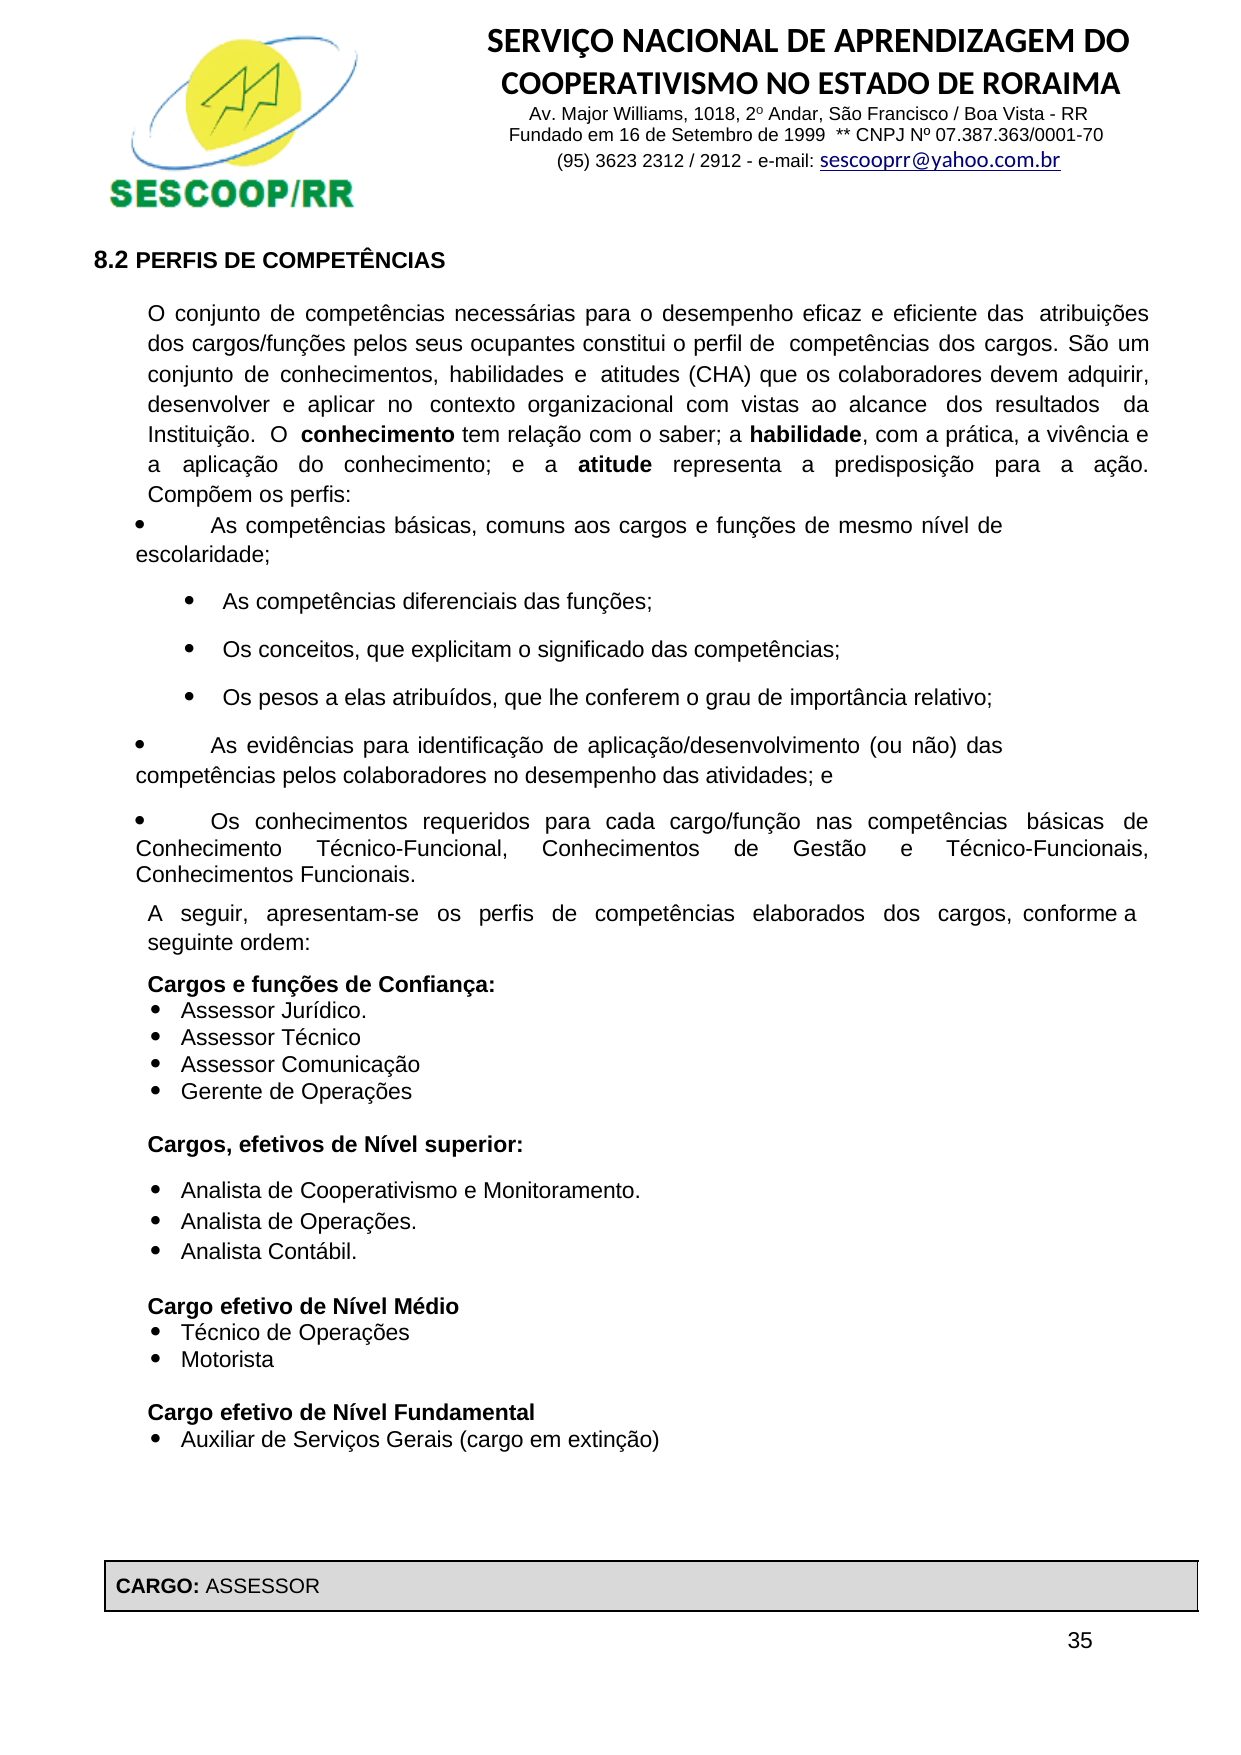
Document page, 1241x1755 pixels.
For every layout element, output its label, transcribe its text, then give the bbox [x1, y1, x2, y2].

list Assessor Jurídico. [151, 997, 1161, 1024]
text Cargo efetivo de Nível Fundamental [147, 1399, 1161, 1426]
list Motorista [151, 1346, 1161, 1373]
list Gerente de Operações [151, 1078, 1161, 1105]
list Os conceitos, que explicitam o significado das competências; [185, 636, 1161, 663]
list Analista de Cooperativismo e Monitoramento. [151, 1174, 1161, 1205]
list Assessor Comunicação [151, 1051, 1161, 1078]
list As evidências para identificação de aplicação/desenvolvimento (ou não) das competências pelos colaboradores no desempenho das atividades; e [135, 732, 1149, 788]
list PERFIS DE COMPETÊNCIAS [93, 245, 1161, 274]
list Os pesos a elas atribuídos, que lhe conferem o grau de importância relativo; [185, 684, 1161, 711]
table_header CARGO: ASSESSOR [106, 1562, 1197, 1610]
list Assessor Técnico [151, 1024, 1161, 1051]
text Cargos, efetivos de Nível superior: [147, 1131, 1161, 1158]
list Técnico de Operações [151, 1319, 1161, 1346]
text Cargos e funções de Confiança: [147, 971, 1161, 997]
list Os conhecimentos requeridos para cada cargo/função nas competências básicas de Conhecimento Técnico-Funcional, Conhecimentos de Gestão e Técnico-Funcionais, Conhecimentos Funcionais. [135, 808, 1149, 888]
list Analista de Operações. [151, 1205, 1161, 1235]
text Cargo efetivo de Nível Médio [147, 1293, 1161, 1319]
list Auxiliar de Serviços Gerais (cargo em extinção) [151, 1426, 1161, 1453]
text A seguir, apresentam-se os perfis de competências elaborados dos cargos, conforme a seguinte ordem: [147, 900, 1149, 956]
list Analista Contábil. [151, 1235, 1161, 1266]
list As competências diferenciais das funções; [185, 588, 1161, 615]
list As competências básicas, comuns aos cargos e funções de mesmo nível de escolaridade; [135, 512, 1148, 567]
text O conjunto de competências necessárias para o desempenho eficaz e eficiente das atribuições dos cargos/funções pelos seus ocupantes constitui o perfil de competências dos cargos. São um conjunto de conhecimentos, habilidades e atitudes (CHA) que os colaboradores devem adquirir, desenvolver e aplicar no contexto organizacional com vistas ao alcance dos resultados da Instituição. O conhecimento tem relação com o saber; a habilidade, com a prática, a vivência e a aplicação do conhecimento; e a atitude representa a predisposição para a ação. Compõem os perfis: [147, 300, 1150, 508]
